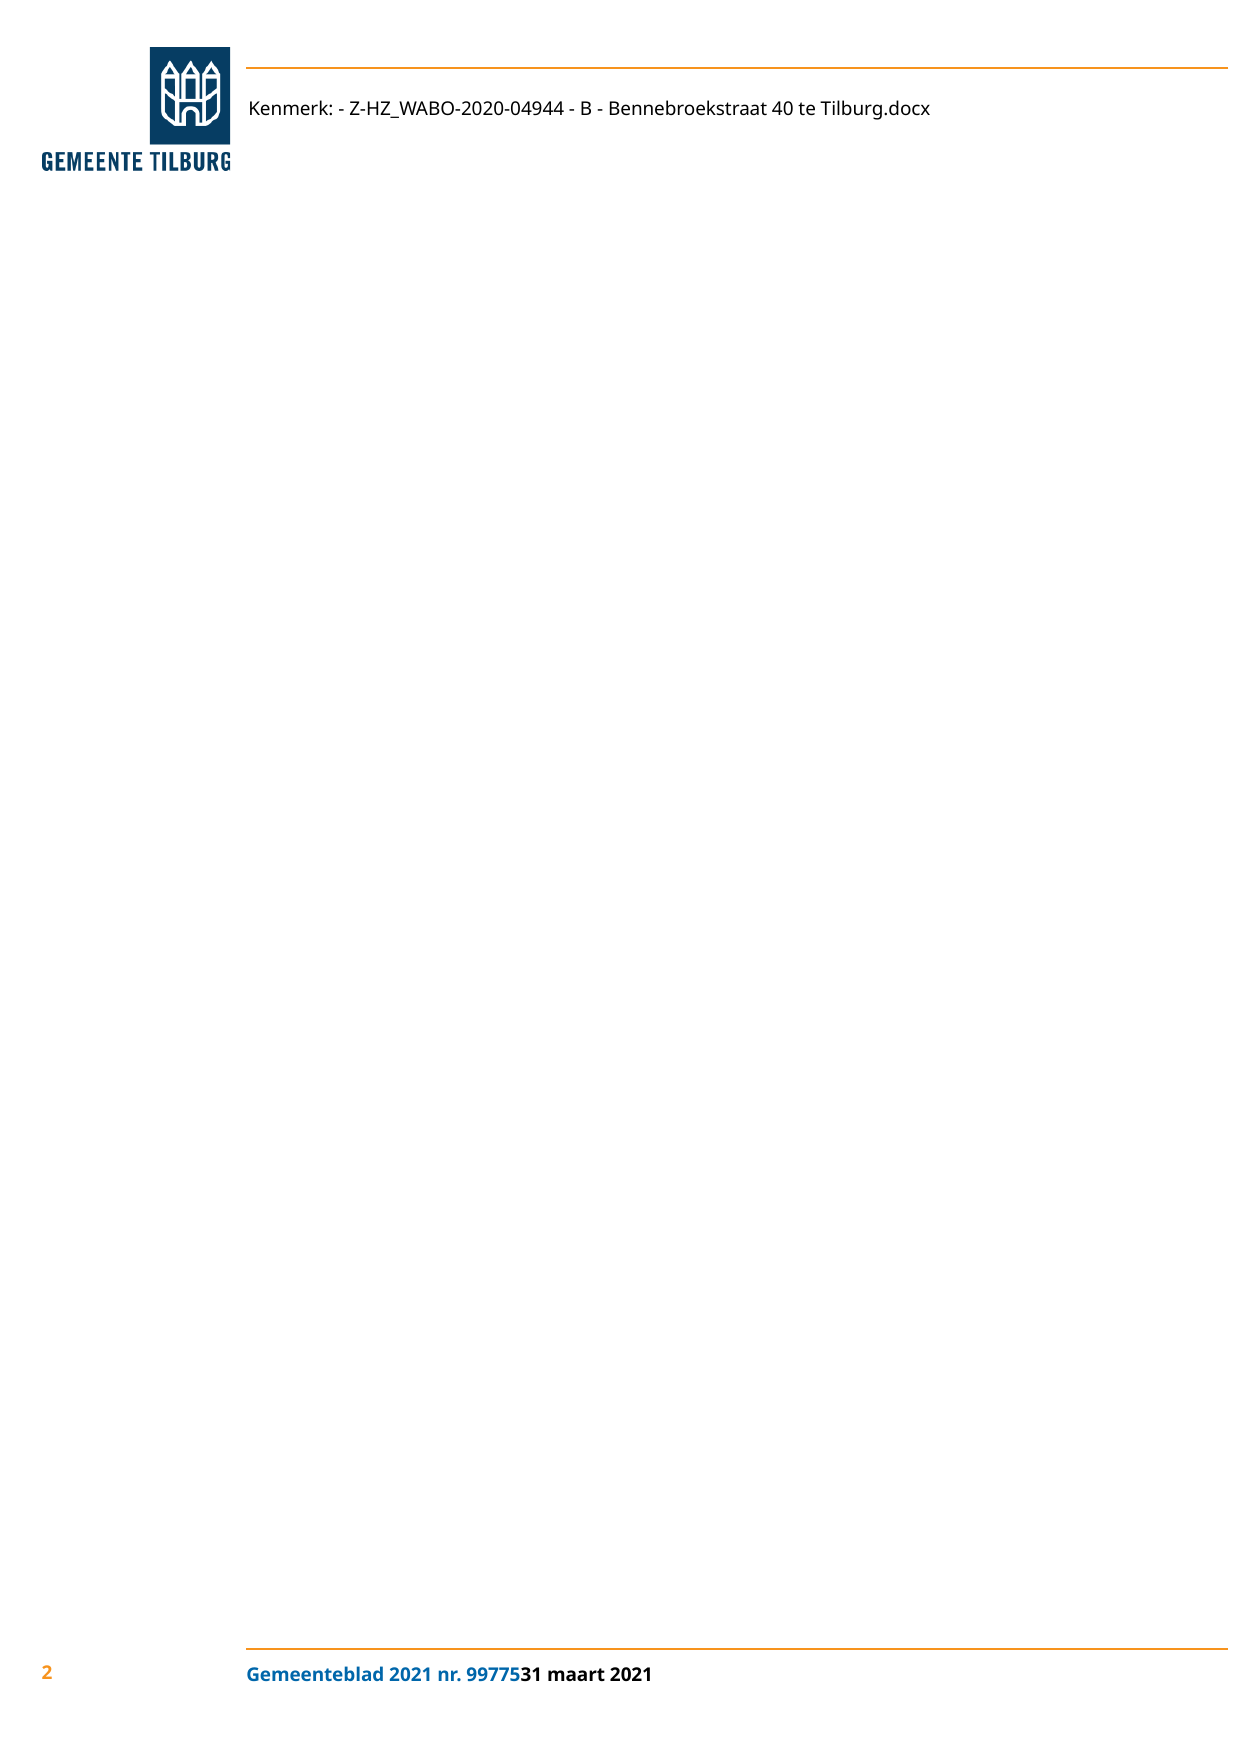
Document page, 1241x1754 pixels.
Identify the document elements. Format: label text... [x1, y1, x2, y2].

text Kenmerk: - Z-HZ_WABO-2020-04944 - B - Bennebroekstraat 40 te Tilburg.docx [248, 95, 1152, 121]
picture [41, 47, 231, 172]
